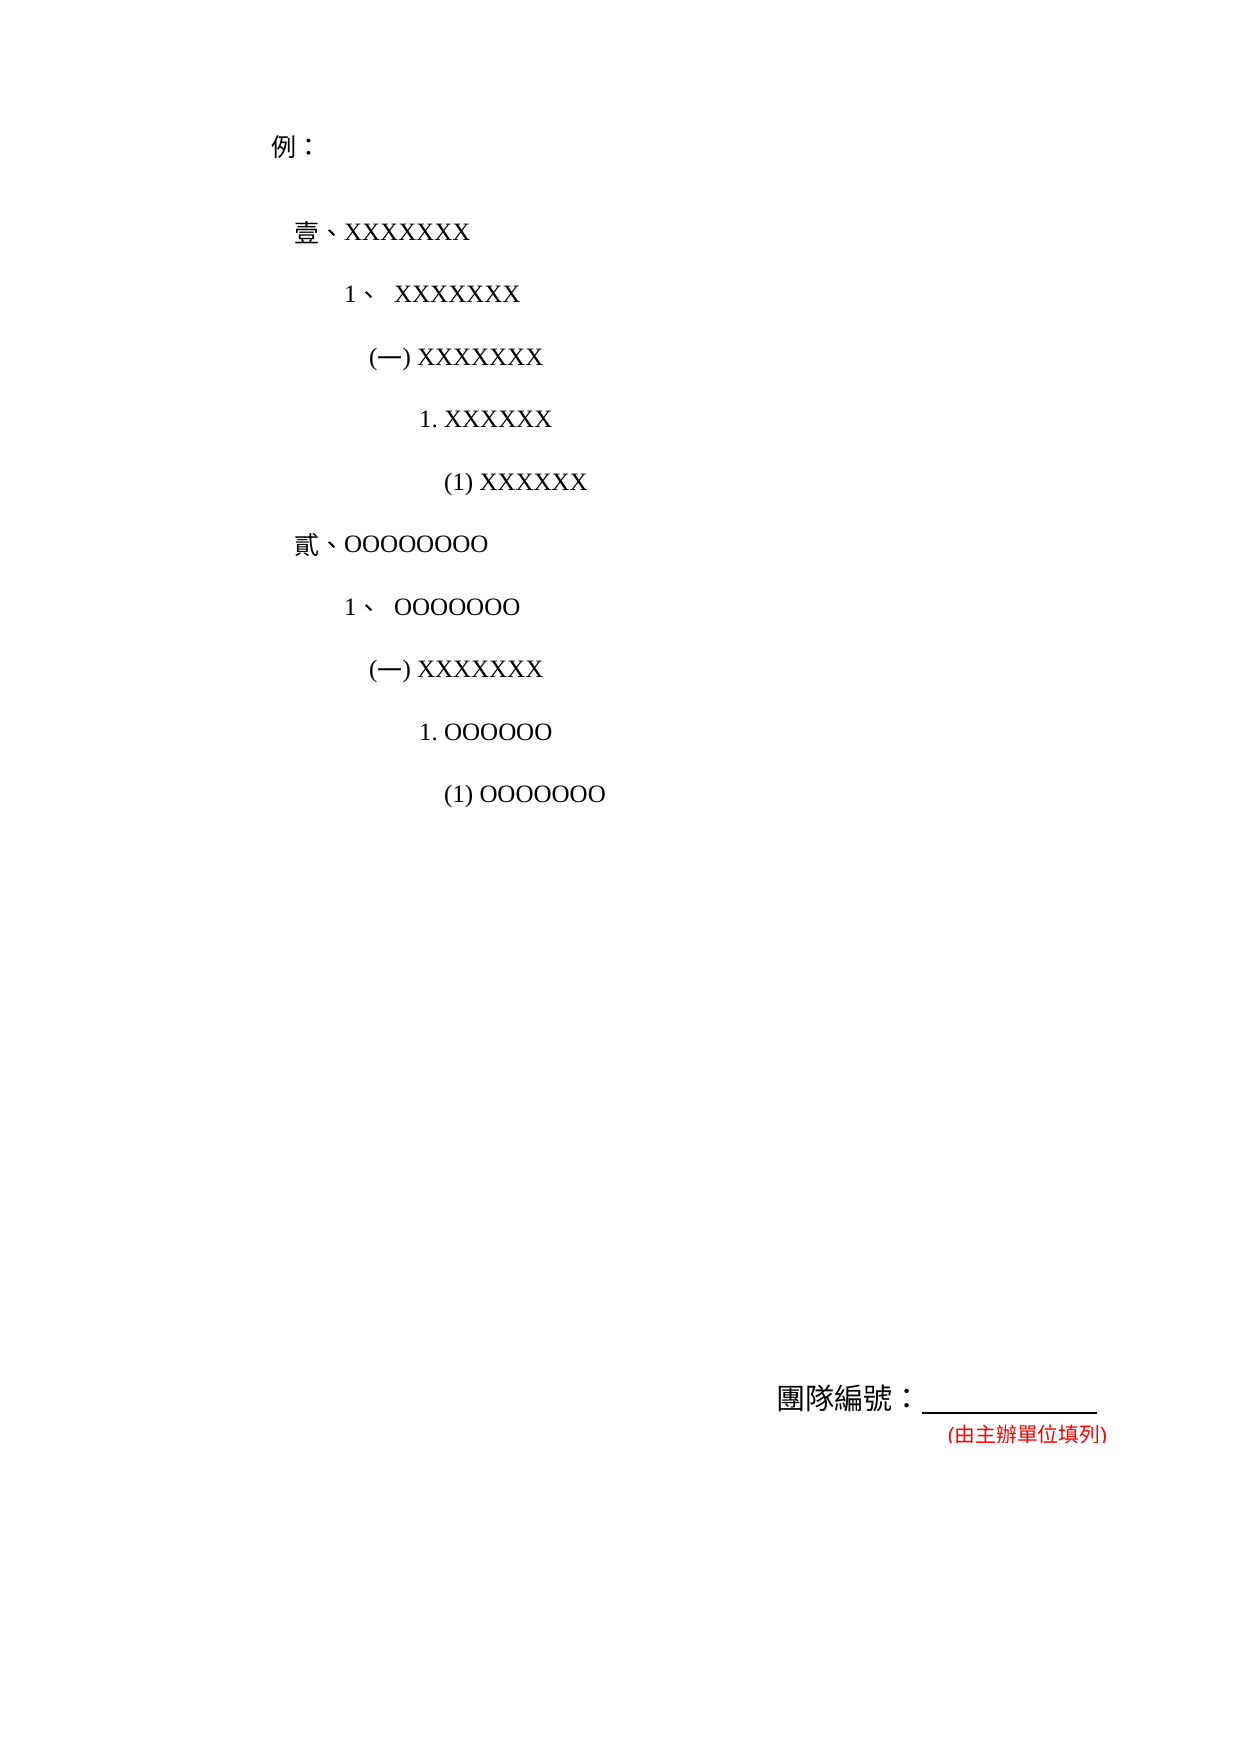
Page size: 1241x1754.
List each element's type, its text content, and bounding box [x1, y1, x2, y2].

table_header XXXXXXX XXXXXXX (一) XXXXXXX 1. XXXXXX (1) XXXXXX OOOOOOOO OOOOOOO (一) XXXXXXX 1. OOOOOO (1) OOOOOOO [291, 190, 803, 814]
text 團隊編號： [776, 1376, 1107, 1418]
text 例： [222, 127, 1122, 163]
text (由主辦單位填列) [776, 1418, 1107, 1442]
